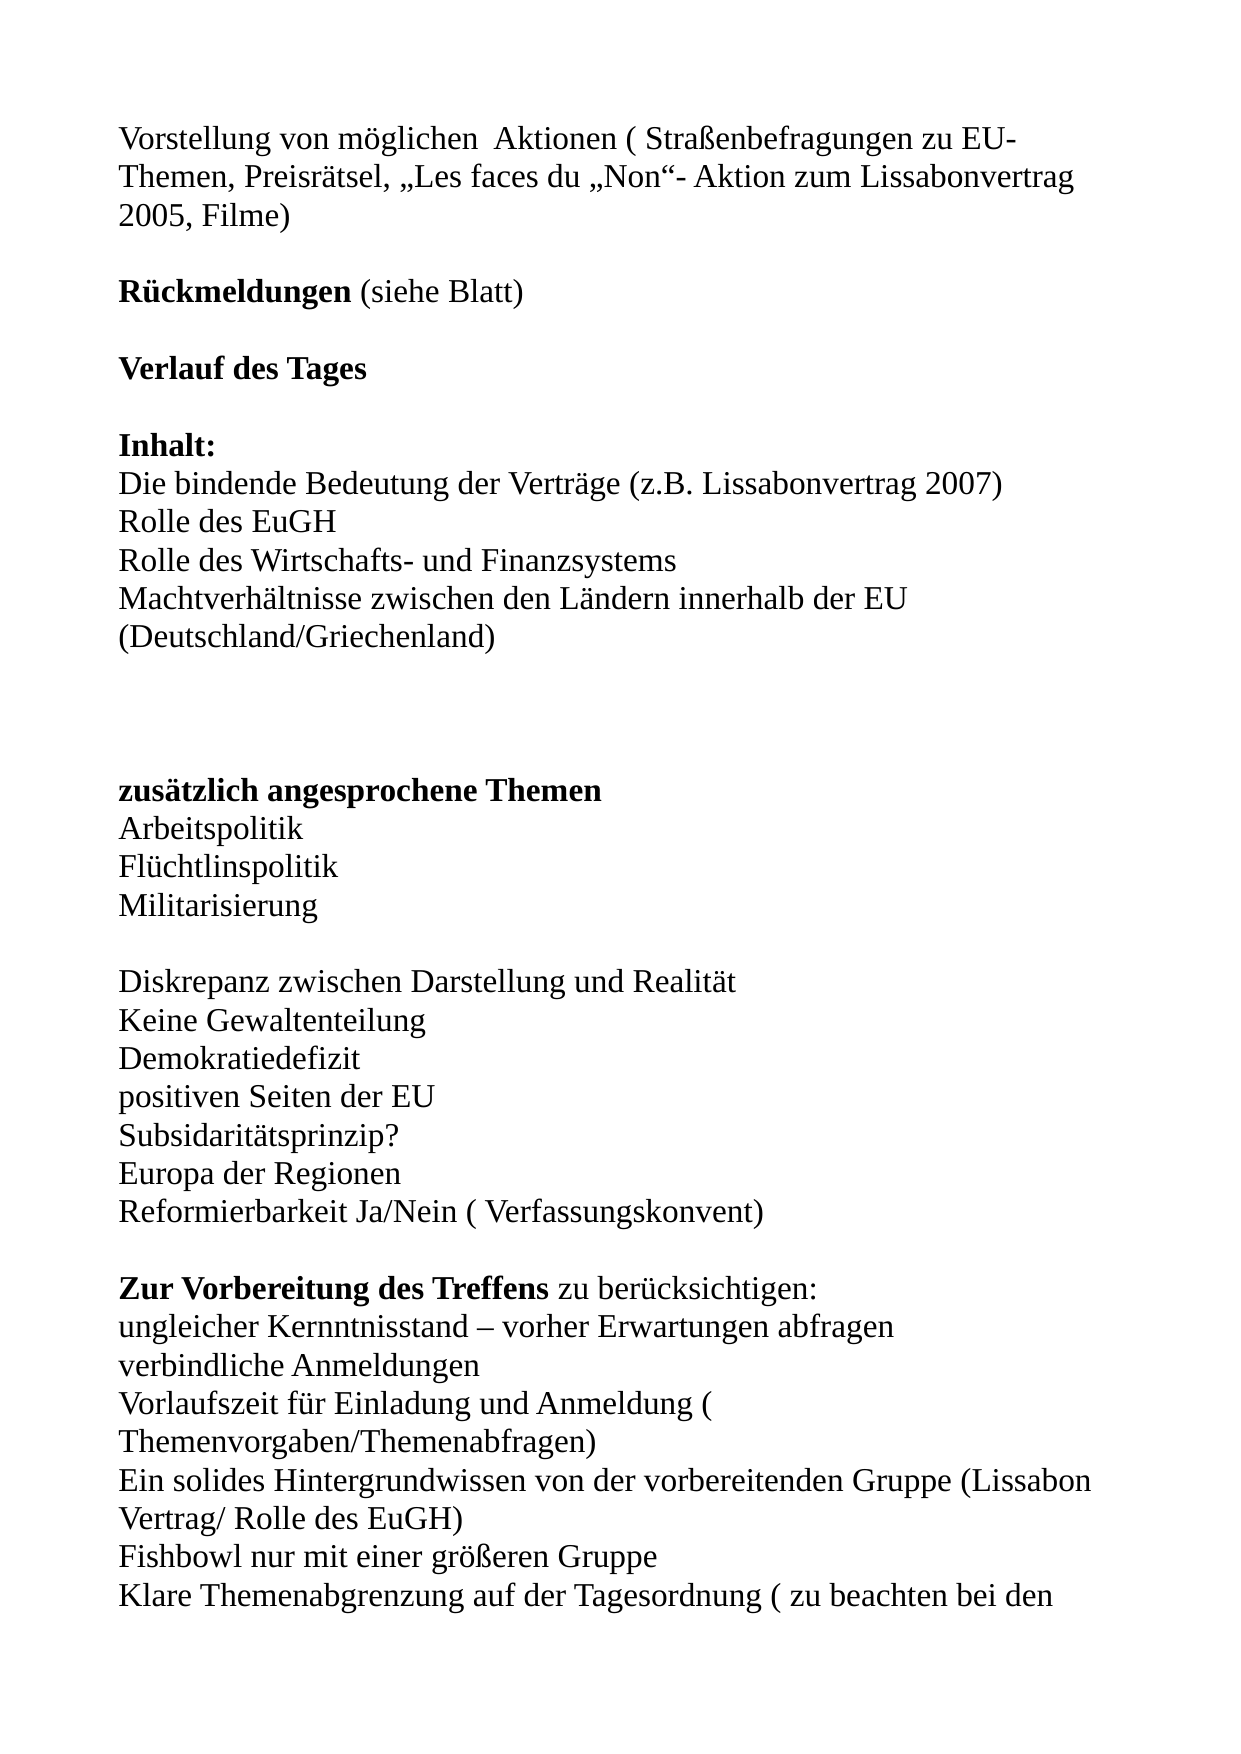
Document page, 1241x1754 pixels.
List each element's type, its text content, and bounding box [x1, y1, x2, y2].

text Demokratiedefizit [118, 1038, 1122, 1076]
text Rückmeldungen (siehe Blatt) [118, 271, 1122, 310]
text Rolle des EuGH [118, 501, 1122, 540]
text Vorlaufszeit für Einladung und Anmeldung ( Themenvorgaben/Themenabfragen) [118, 1383, 1122, 1460]
text Arbeitspolitik [118, 808, 1122, 846]
text positiven Seiten der EU [118, 1076, 1122, 1115]
text Machtverhältnisse zwischen den Ländern innerhalb der EU (Deutschland/Griechenland) [118, 578, 1122, 655]
text Inhalt: [118, 425, 1122, 463]
text Fishbowl nur mit einer größeren Gruppe [118, 1536, 1122, 1575]
text ungleicher Kernntnisstand – vorher Erwartungen abfragen [118, 1306, 1122, 1345]
text Zur Vorbereitung des Treffens zu berücksichtigen: [118, 1268, 1122, 1306]
text Klare Themenabgrenzung auf der Tagesordnung ( zu beachten bei den [118, 1575, 1122, 1613]
text Ein solides Hintergrundwissen von der vorbereitenden Gruppe (Lissabon Vertrag/ Rolle des EuGH) [118, 1460, 1122, 1536]
text Keine Gewaltenteilung [118, 1000, 1122, 1038]
text Europa der Regionen [118, 1153, 1122, 1191]
text Militarisierung [118, 885, 1122, 923]
text Flüchtlinspolitik [118, 846, 1122, 885]
text zusätzlich angesprochene Themen [118, 770, 1122, 808]
text Verlauf des Tages [118, 348, 1122, 386]
text Diskrepanz zwischen Darstellung und Realität [118, 961, 1122, 1000]
text verbindliche Anmeldungen [118, 1345, 1122, 1383]
text Die bindende Bedeutung der Verträge (z.B. Lissabonvertrag 2007) [118, 463, 1122, 501]
text Subsidaritätsprinzip? [118, 1115, 1122, 1153]
text Rolle des Wirtschafts- und Finanzsystems [118, 540, 1122, 578]
text Reformierbarkeit Ja/Nein ( Verfassungskonvent) [118, 1191, 1122, 1230]
text Vorstellung von möglichen Aktionen ( Straßenbefragungen zu EU-Themen, Preisrätsel, „Les faces du „Non“- Aktion zum Lissabonvertrag 2005, Filme) [118, 118, 1122, 233]
